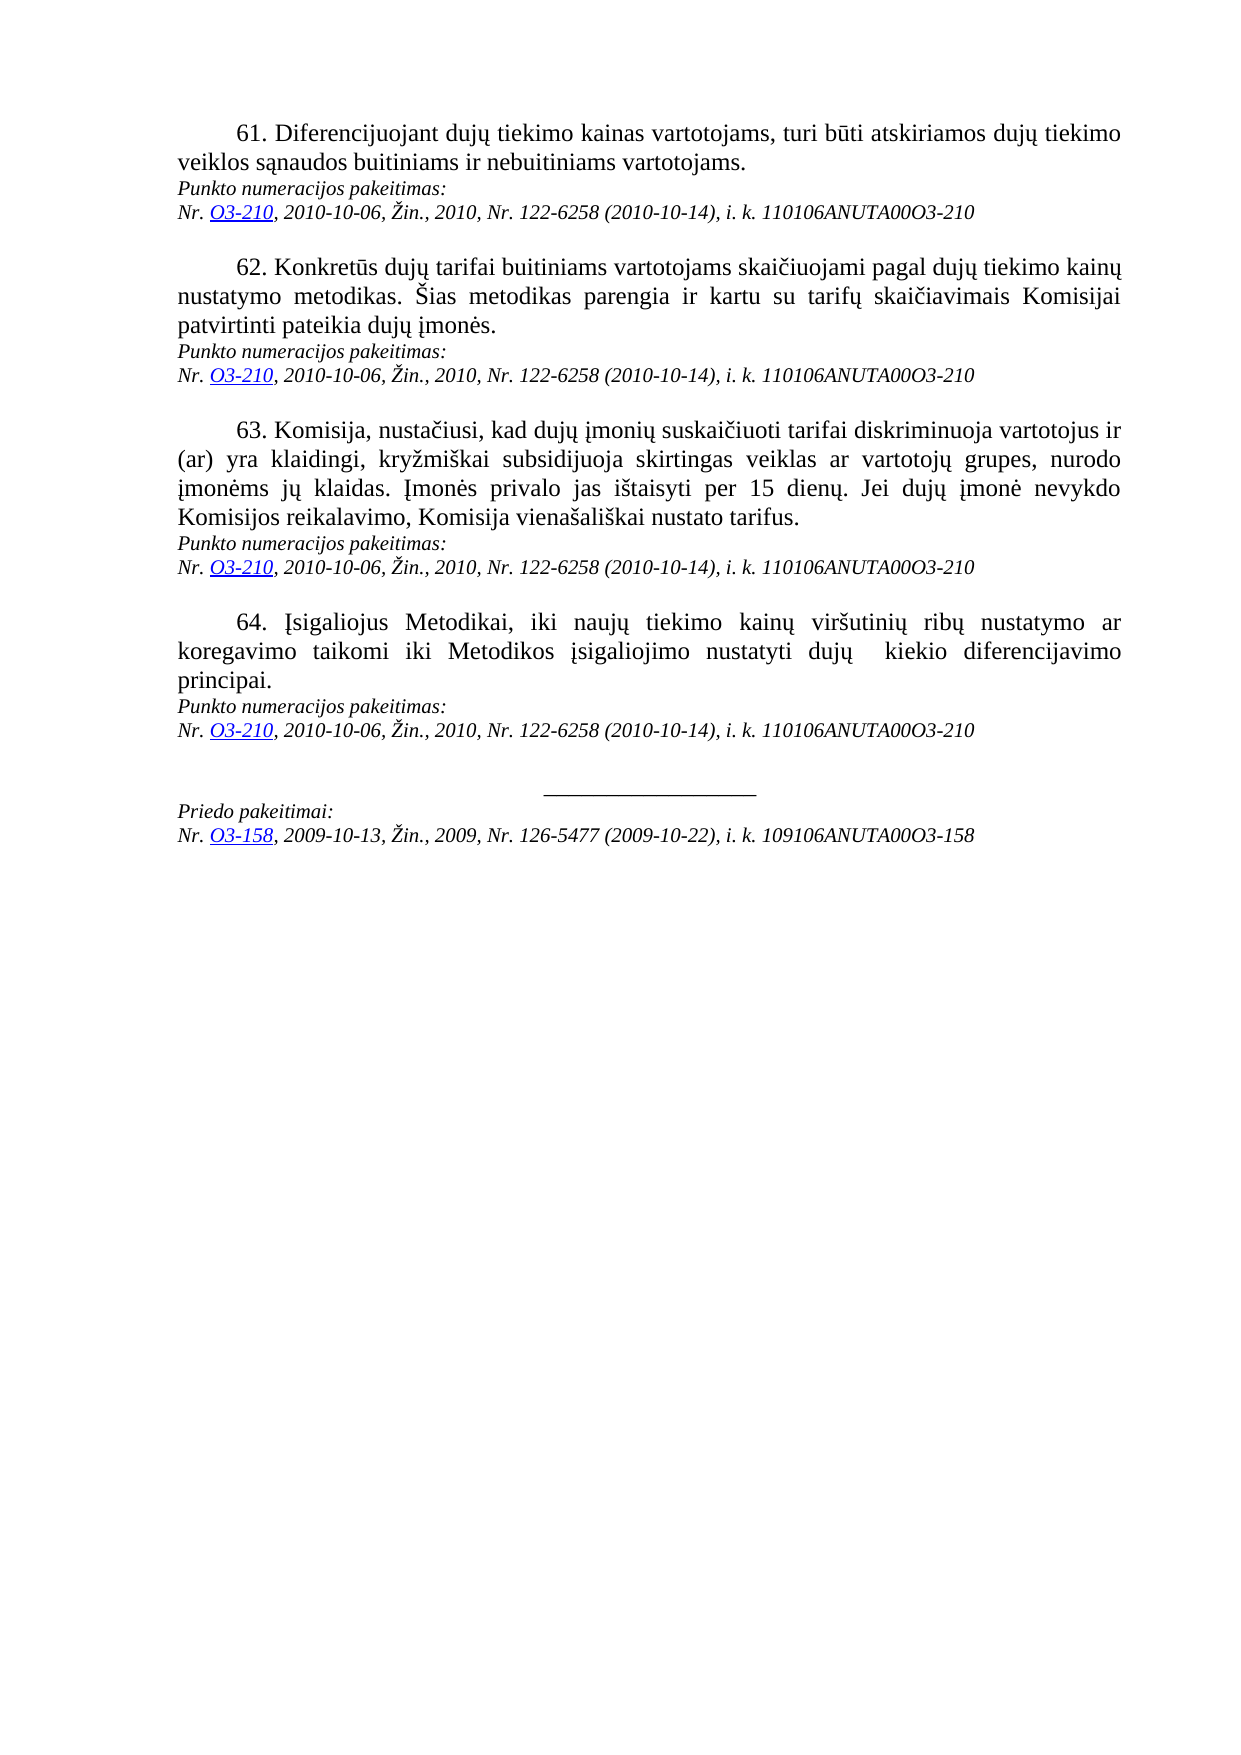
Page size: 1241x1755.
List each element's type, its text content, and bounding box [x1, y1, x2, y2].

text 63. Komisija, nustačiusi, kad dujų įmonių suskaičiuoti tarifai diskriminuoja vartotojus ir (ar) yra klaidingi, kryžmiškai subsidijuoja skirtingas veiklas ar vartotojų grupes, nurodo įmonėms jų klaidas. Įmonės privalo jas ištaisyti per 15 dienų. Jei dujų įmonė nevykdo Komisijos reikalavimo, Komisija vienašališkai nustato tarifus. [177, 416, 1122, 531]
text _________________ [177, 771, 1122, 799]
text 62. Konkretūs dujų tarifai buitiniams vartotojams skaičiuojami pagal dujų tiekimo kainų nustatymo metodikas. Šias metodikas parengia ir kartu su tarifų skaičiavimais Komisijai patvirtinti pateikia dujų įmonės. [177, 252, 1122, 339]
text Punkto numeracijos pakeitimas: [177, 339, 1122, 363]
text Nr. O3-210, 2010-10-06, Žin., 2010, Nr. 122-6258 (2010-10-14), i. k. 110106ANUTA00O3-210 [177, 200, 1122, 224]
text 64. Įsigaliojus Metodikai, iki naujų tiekimo kainų viršutinių ribų nustatymo ar koregavimo taikomi iki Metodikos įsigaliojimo nustatyti dujų kiekio diferencijavimo principai. [177, 607, 1122, 694]
text Nr. O3-158, 2009-10-13, Žin., 2009, Nr. 126-5477 (2009-10-22), i. k. 109106ANUTA00O3-158 [177, 823, 1122, 847]
text Punkto numeracijos pakeitimas: [177, 694, 1122, 718]
text Priedo pakeitimai: [177, 799, 1122, 823]
text Nr. O3-210, 2010-10-06, Žin., 2010, Nr. 122-6258 (2010-10-14), i. k. 110106ANUTA00O3-210 [177, 718, 1122, 742]
text Punkto numeracijos pakeitimas: [177, 176, 1122, 200]
text Nr. O3-210, 2010-10-06, Žin., 2010, Nr. 122-6258 (2010-10-14), i. k. 110106ANUTA00O3-210 [177, 555, 1122, 579]
text Punkto numeracijos pakeitimas: [177, 531, 1122, 555]
text Nr. O3-210, 2010-10-06, Žin., 2010, Nr. 122-6258 (2010-10-14), i. k. 110106ANUTA00O3-210 [177, 363, 1122, 387]
text 61. Diferencijuojant dujų tiekimo kainas vartotojams, turi būti atskiriamos dujų tiekimo veiklos sąnaudos buitiniams ir nebuitiniams vartotojams. [177, 118, 1122, 176]
